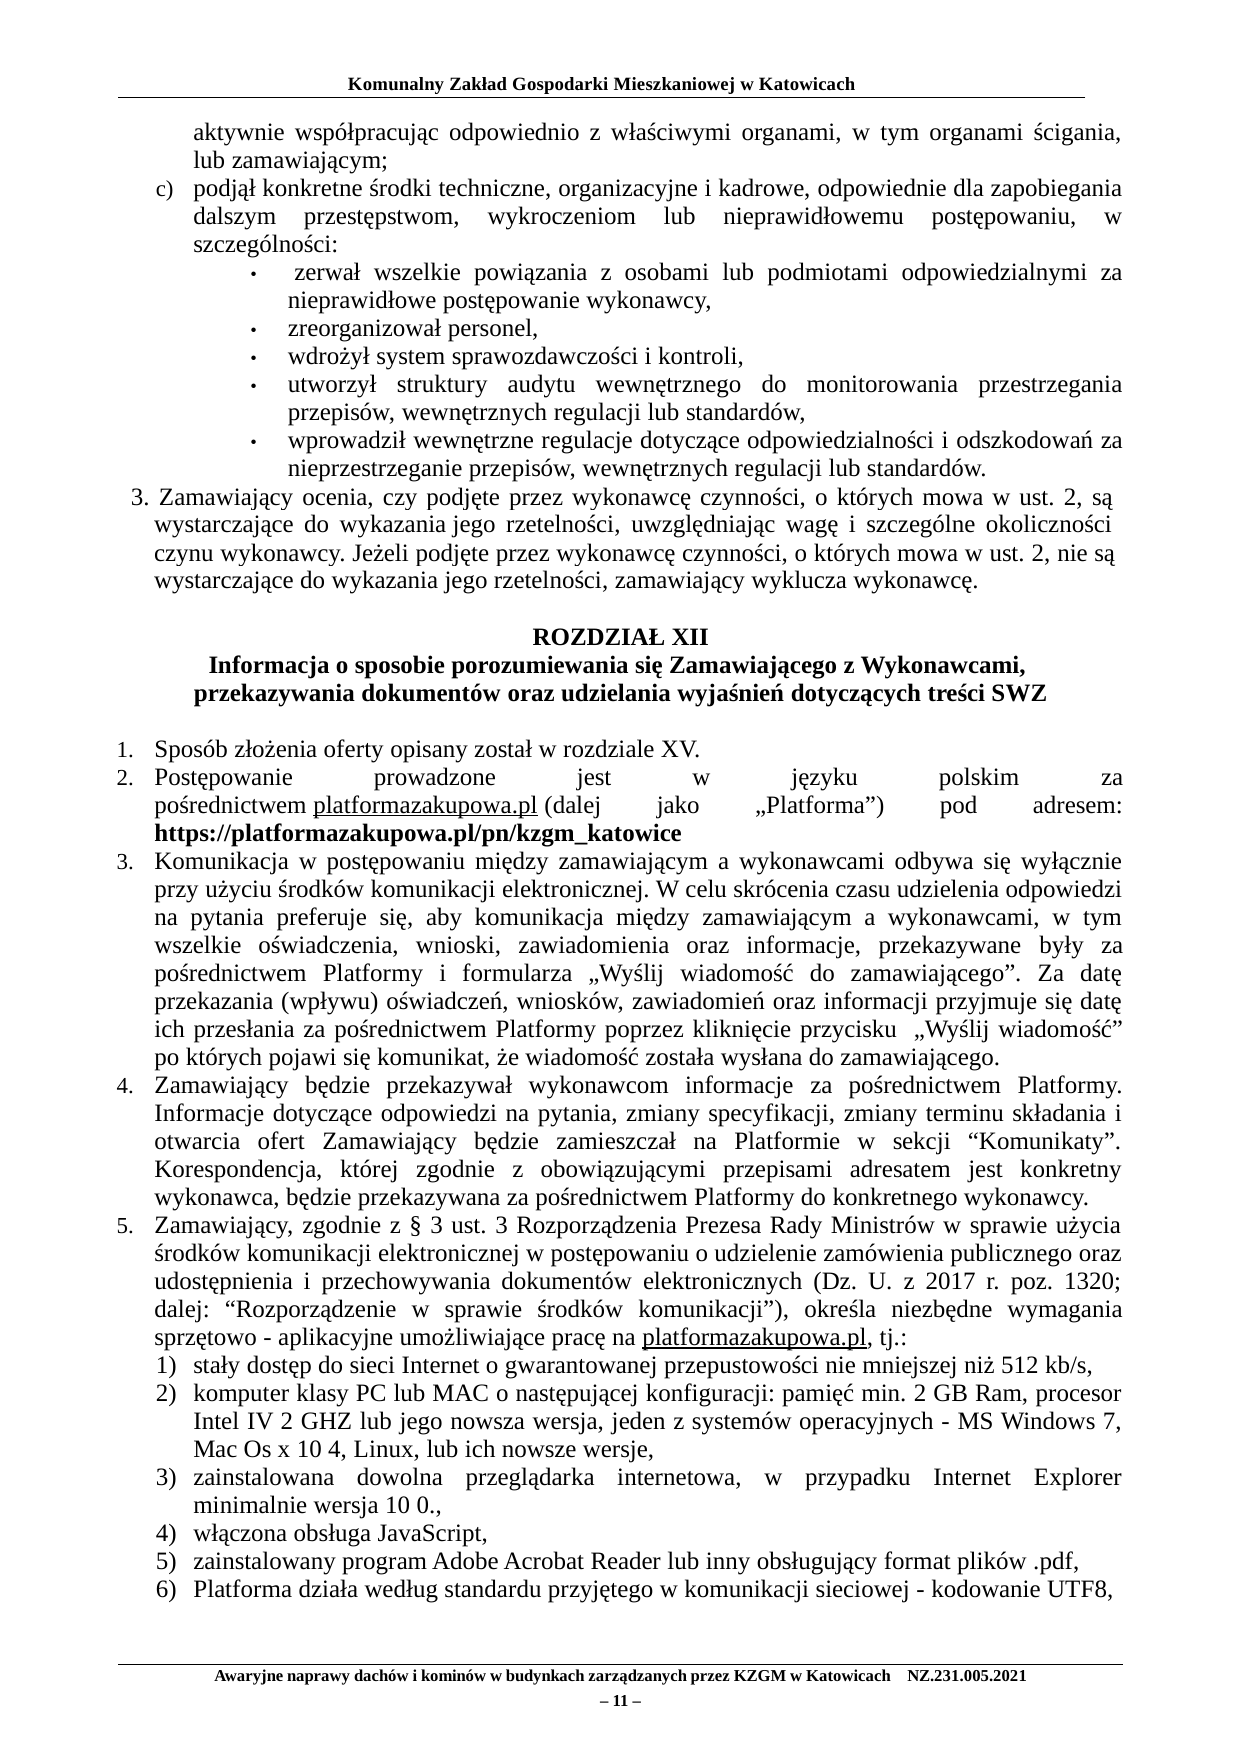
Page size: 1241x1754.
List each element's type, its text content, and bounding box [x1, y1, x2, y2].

list komputer klasy PC lub MAC o następującej konfiguracji: pamięć min. 2 GB Ram, procesor Intel IV 2 GHZ lub jego nowsza wersja, jeden z systemów operacyjnych - MS Windows 7, Mac Os x 10 4, Linux, lub ich nowsze wersje, [156, 1379, 1123, 1463]
list wdrożył system sprawozdawczości i kontroli, [250, 342, 1123, 370]
list Zamawiający będzie przekazywał wykonawcom informacje za pośrednictwem Platformy. Informacje dotyczące odpowiedzi na pytania, zmiany specyfikacji, zmiany terminu składania i otwarcia ofert Zamawiający będzie zamieszczał na Platformie w sekcji “Komunikaty”. Korespondencja, której zgodnie z obowiązującymi przepisami adresatem jest konkretny wykonawca, będzie przekazywana za pośrednictwem Platformy do konkretnego wykonawcy. [116, 1071, 1123, 1211]
list utworzył struktury audytu wewnętrznego do monitorowania przestrzegania przepisów, wewnętrznych regulacji lub standardów, [250, 370, 1123, 426]
list aktywnie współpracując odpowiednio z właściwymi organami, w tym organami ścigania, lub zamawiającym; [156, 118, 1123, 174]
list wprowadził wewnętrzne regulacje dotyczące odpowiedzialności i odszkodowań za nieprzestrzeganie przepisów, wewnętrznych regulacji lub standardów. [250, 426, 1123, 482]
list Zamawiający, zgodnie z § 3 ust. 3 Rozporządzenia Prezesa Rady Ministrów w sprawie użycia środków komunikacji elektronicznej w postępowaniu o udzielenie zamówienia publicznego oraz udostępnienia i przechowywania dokumentów elektronicznych (Dz. U. z 2017 r. poz. 1320; dalej: “Rozporządzenie w sprawie środków komunikacji”), określa niezbędne wymagania sprzętowo - aplikacyjne umożliwiające pracę na platformazakupowa.pl, tj.: [116, 1211, 1123, 1351]
list zreorganizował personel, [250, 314, 1123, 342]
list zainstalowana dowolna przeglądarka internetowa, w przypadku Internet Explorer minimalnie wersja 10 0., [156, 1463, 1123, 1519]
list włączona obsługa JavaScript, [156, 1519, 1123, 1547]
list podjął konkretne środki techniczne, organizacyjne i kadrowe, odpowiednie dla zapobiegania dalszym przestępstwom, wykroczeniom lub nieprawidłowemu postępowaniu, w szczególności: [156, 174, 1123, 258]
subtitle ROZDZIAŁ XII [118, 622, 1123, 651]
list Sposób złożenia oferty opisany został w rozdziale XV. [116, 734, 1123, 763]
list Komunikacja w postępowaniu między zamawiającym a wykonawcami odbywa się wyłącznie przy użyciu środków komunikacji elektronicznej. W celu skrócenia czasu udzielenia odpowiedzi na pytania preferuje się, aby komunikacja między zamawiającym a wykonawcami, w tym wszelkie oświadczenia, wnioski, zawiadomienia oraz informacje, przekazywane były za pośrednictwem Platformy i formularza „Wyślij wiadomość do zamawiającego”. Za datę przekazania (wpływu) oświadczeń, wniosków, zawiadomień oraz informacji przyjmuje się datę ich przesłania za pośrednictwem Platformy poprzez kliknięcie przycisku „Wyślij wiadomość” po których pojawi się komunikat, że wiadomość została wysłana do zamawiającego. [116, 847, 1123, 1071]
subtitle Informacja o sposobie porozumiewania się Zamawiającego z Wykonawcami, przekazywania dokumentów oraz udzielania wyjaśnień dotyczących treści SWZ [118, 651, 1123, 707]
list stały dostęp do sieci Internet o gwarantowanej przepustowości nie mniejszej niż 512 kb/s, [156, 1351, 1123, 1379]
list Platforma działa według standardu przyjętego w komunikacji sieciowej - kodowanie UTF8, [156, 1575, 1123, 1603]
list zerwał wszelkie powiązania z osobami lub podmiotami odpowiedzialnymi za nieprawidłowe postępowanie wykonawcy, [250, 258, 1123, 314]
list Postępowanie prowadzone jest w języku polskim za pośrednictwem platformazakupowa.pl (dalej jako „Platforma”) pod adresem: https://platformazakupowa.pl/pn/kzgm_katowice [116, 763, 1123, 847]
text 3. Zamawiający ocenia, czy podjęte przez wykonawcę czynności, o których mowa w ust. 2, są wystarczające do wykazania jego rzetelności, uwzględniając wagę i szczególne okoliczności czynu wykonawcy. Jeżeli podjęte przez wykonawcę czynności, o których mowa w ust. 2, nie są wystarczające do wykazania jego rzetelności, zamawiający wyklucza wykonawcę. [124, 482, 1123, 594]
list zainstalowany program Adobe Acrobat Reader lub inny obsługujący format plików .pdf, [156, 1547, 1123, 1575]
